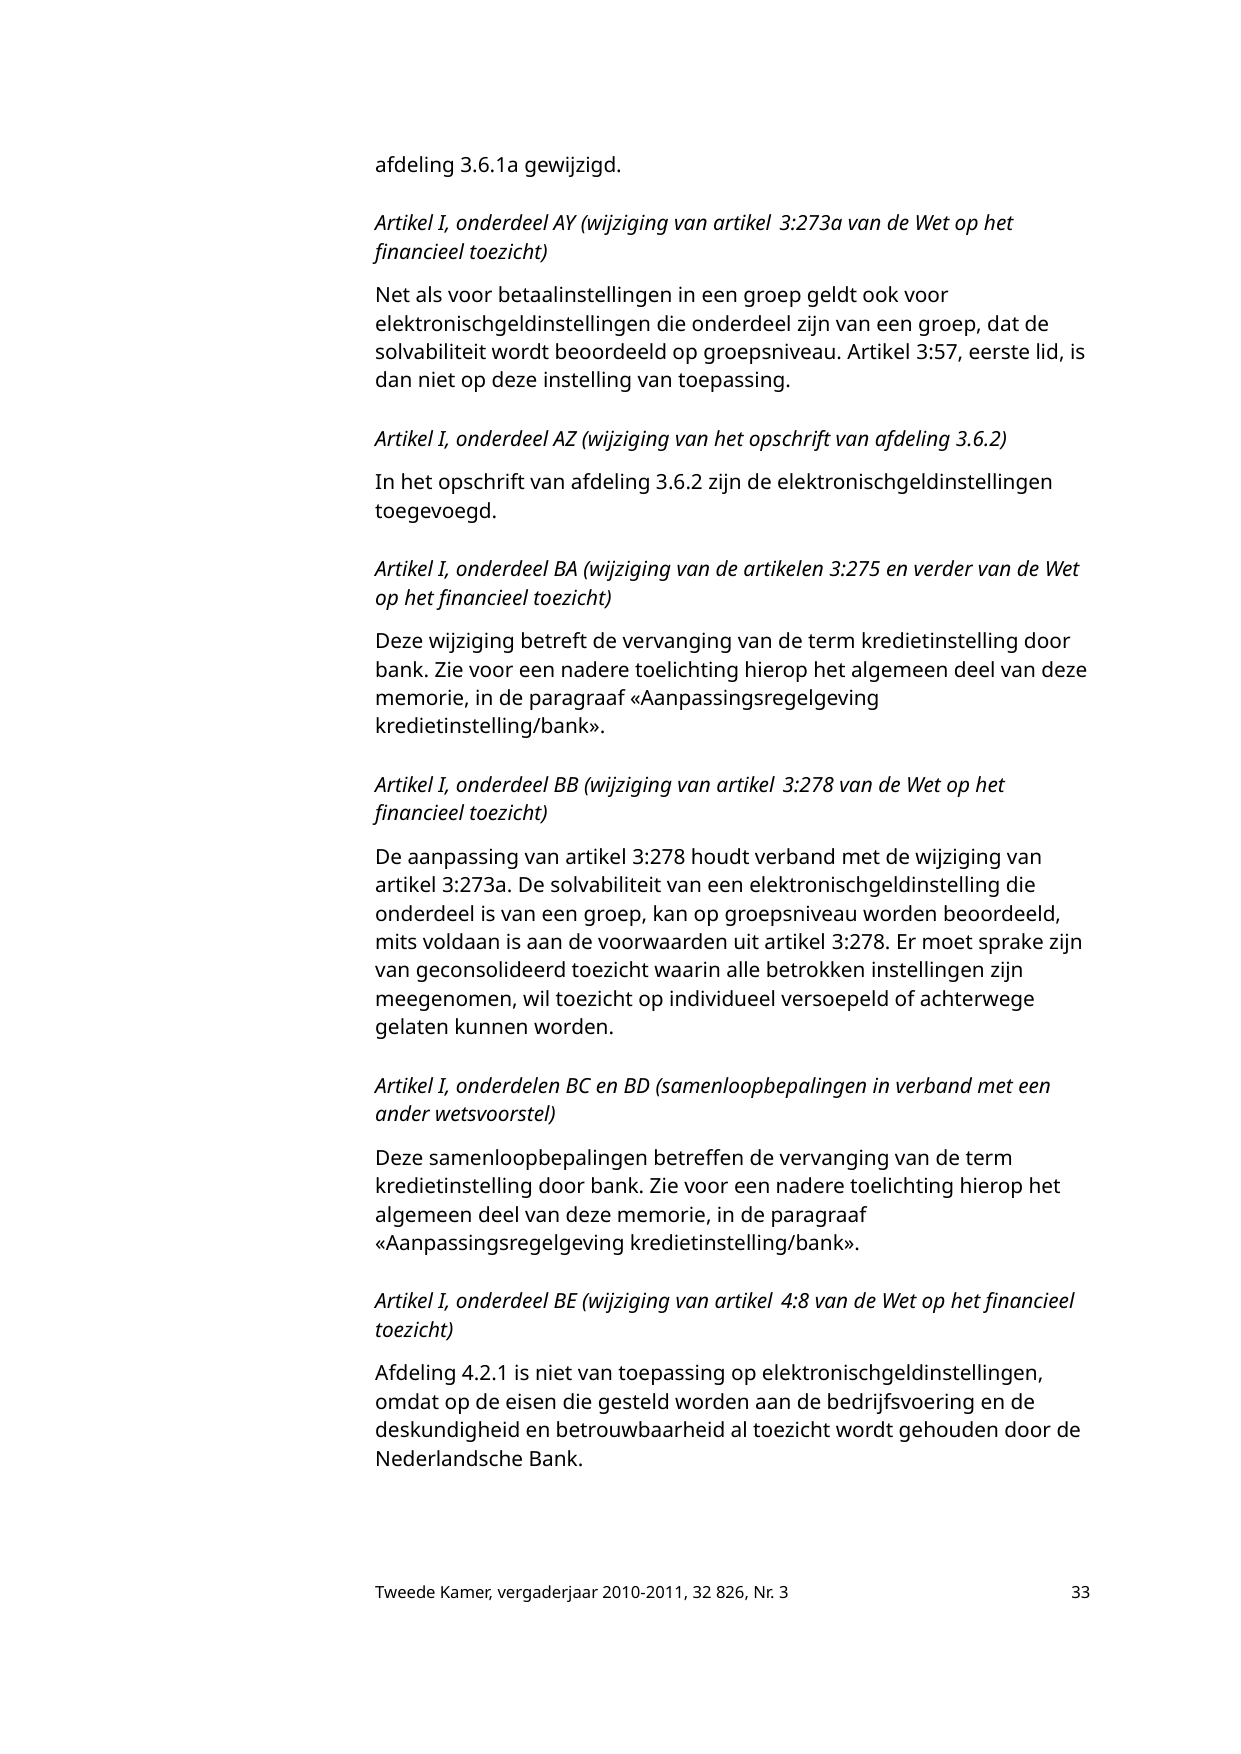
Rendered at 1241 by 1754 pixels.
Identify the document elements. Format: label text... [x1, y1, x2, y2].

text Artikel I, onderdeel BA (wijziging van de artikelen 3:275 en verder van de Wet op het financieel toezicht) [375, 554, 1090, 611]
text Net als voor betaalinstellingen in een groep geldt ook voor elektronischgeldinstellingen die onderdeel zijn van een groep, dat de solvabiliteit wordt beoordeeld op groepsniveau. Artikel 3:57, eerste lid, is dan niet op deze instelling van toepassing. [375, 280, 1090, 394]
text Deze wijziging betreft de vervanging van de term kredietinstelling door bank. Zie voor een nadere toelichting hierop het algemeen deel van deze memorie, in de paragraaf «Aanpassingsregelgeving kredietinstelling/bank». [375, 626, 1090, 740]
text In het opschrift van afdeling 3.6.2 zijn de elektronischgeldinstellingen toegevoegd. [375, 467, 1090, 524]
text De aanpassing van artikel 3:278 houdt verband met de wijziging van artikel 3:273a. De solvabiliteit van een elektronischgeldinstelling die onderdeel is van een groep, kan op groepsniveau worden beoordeeld, mits voldaan is aan de voorwaarden uit artikel 3:278. Er moet sprake zijn van geconsolideerd toezicht waarin alle betrokken instellingen zijn meegenomen, wil toezicht op individueel versoepeld of achterwege gelaten kunnen worden. [375, 842, 1090, 1041]
text Deze samenloopbepalingen betreffen de vervanging van de term kredietinstelling door bank. Zie voor een nadere toelichting hierop het algemeen deel van deze memorie, in de paragraaf «Aanpassingsregelgeving kredietinstelling/bank». [375, 1143, 1090, 1257]
text Artikel I, onderdeel BB (wijziging van artikel 3:278 van de Wet op het financieel toezicht) [375, 770, 1090, 827]
text Artikel I, onderdeel AZ (wijziging van het opschrift van afdeling 3.6.2) [375, 424, 1090, 452]
text Artikel I, onderdeel BE (wijziging van artikel 4:8 van de Wet op het financieel toezicht) [375, 1287, 1090, 1343]
text Artikel I, onderdeel AY (wijziging van artikel 3:273a van de Wet op het financieel toezicht) [375, 208, 1090, 265]
text afdeling 3.6.1a gewijzigd. [375, 150, 1090, 178]
text Artikel I, onderdelen BC en BD (samenloopbepalingen in verband met een ander wetsvoorstel) [375, 1071, 1090, 1128]
text Afdeling 4.2.1 is niet van toepassing op elektronischgeldinstellingen, omdat op de eisen die gesteld worden aan de bedrijfsvoering en de deskundigheid en betrouwbaarheid al toezicht wordt gehouden door de Nederlandsche Bank. [375, 1358, 1090, 1472]
